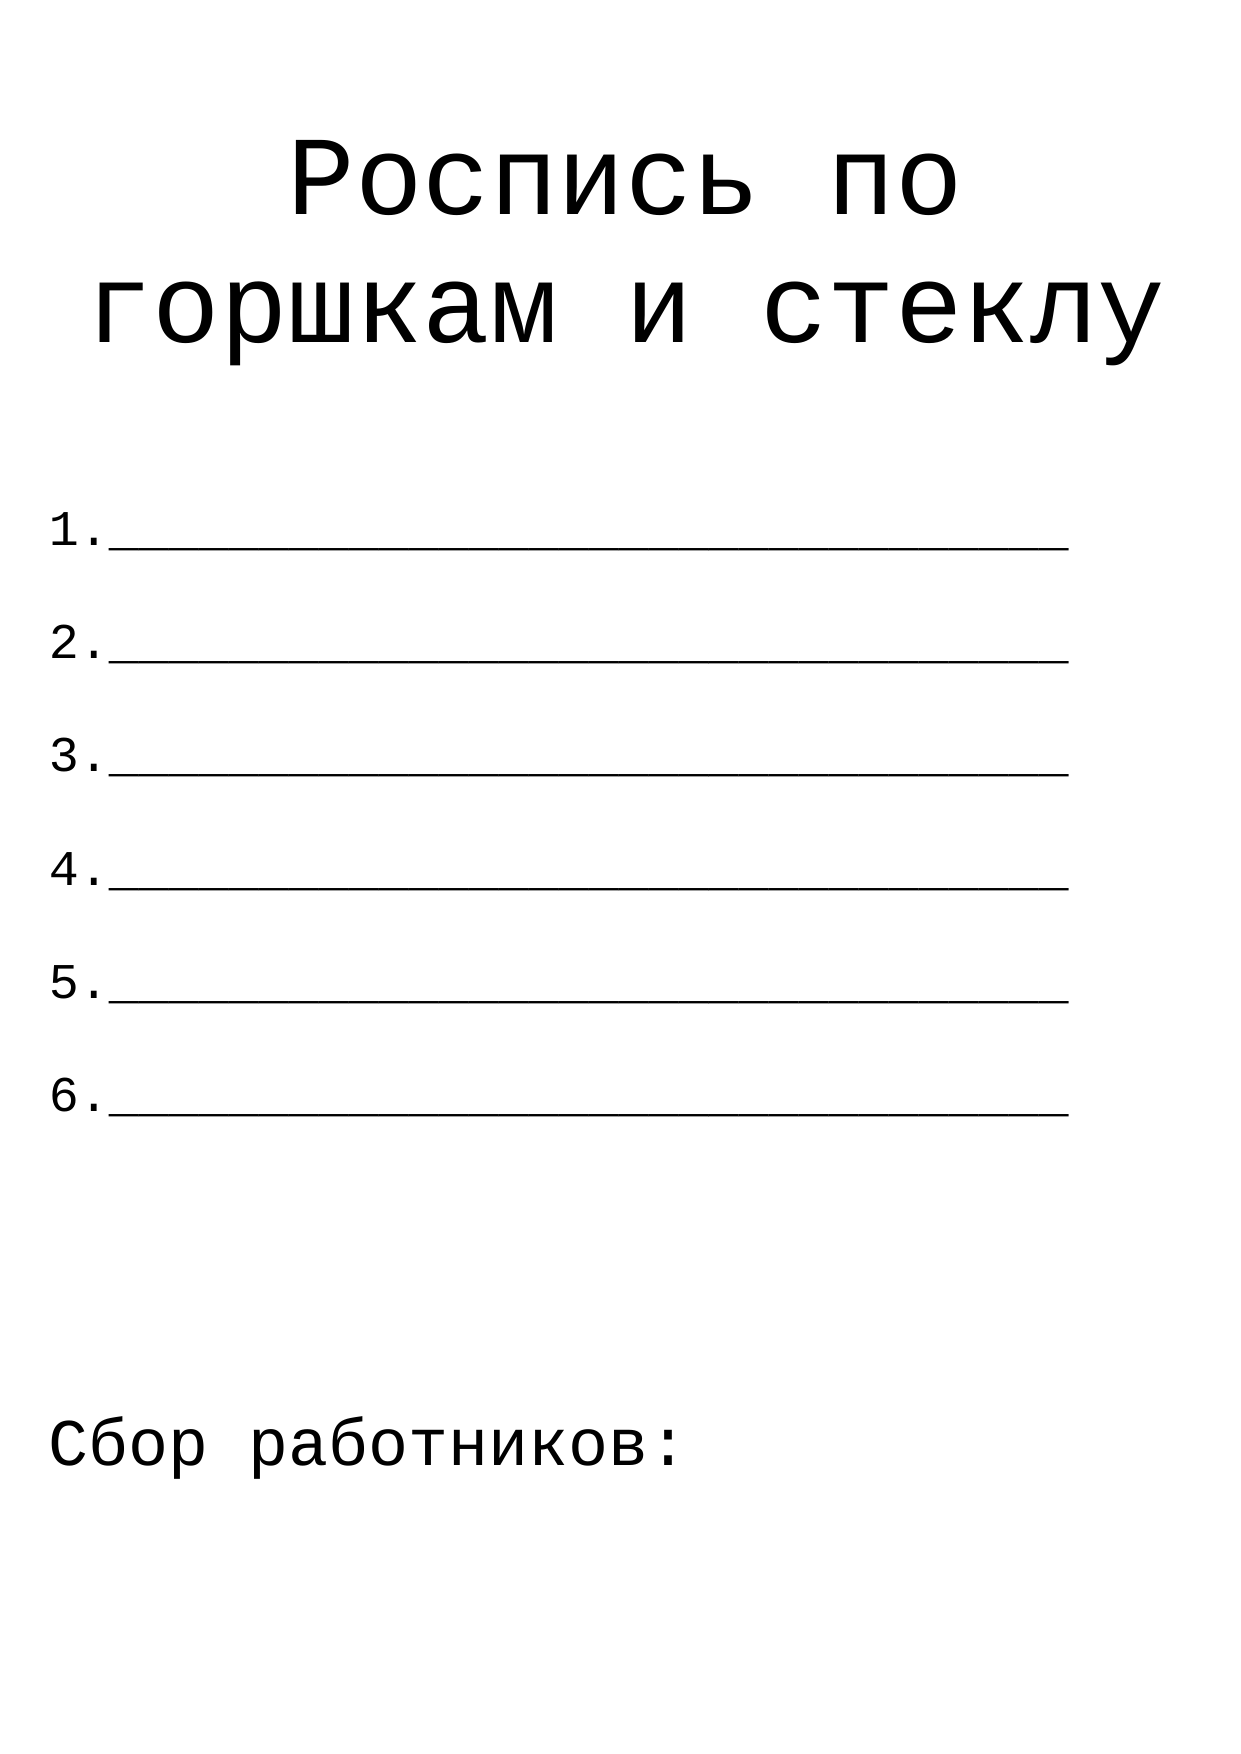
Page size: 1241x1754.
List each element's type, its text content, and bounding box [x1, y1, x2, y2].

text 5.________________________________ [48, 957, 1202, 1013]
text 4.________________________________ [48, 843, 1202, 900]
text 2.________________________________ [48, 617, 1202, 673]
text 3.________________________________ [48, 730, 1202, 787]
text Роспись по горшкам и стеклу [48, 121, 1202, 376]
text Сбор работников: [48, 1410, 1202, 1486]
text 6.________________________________ [48, 1070, 1202, 1127]
text 1.________________________________ [48, 503, 1202, 560]
